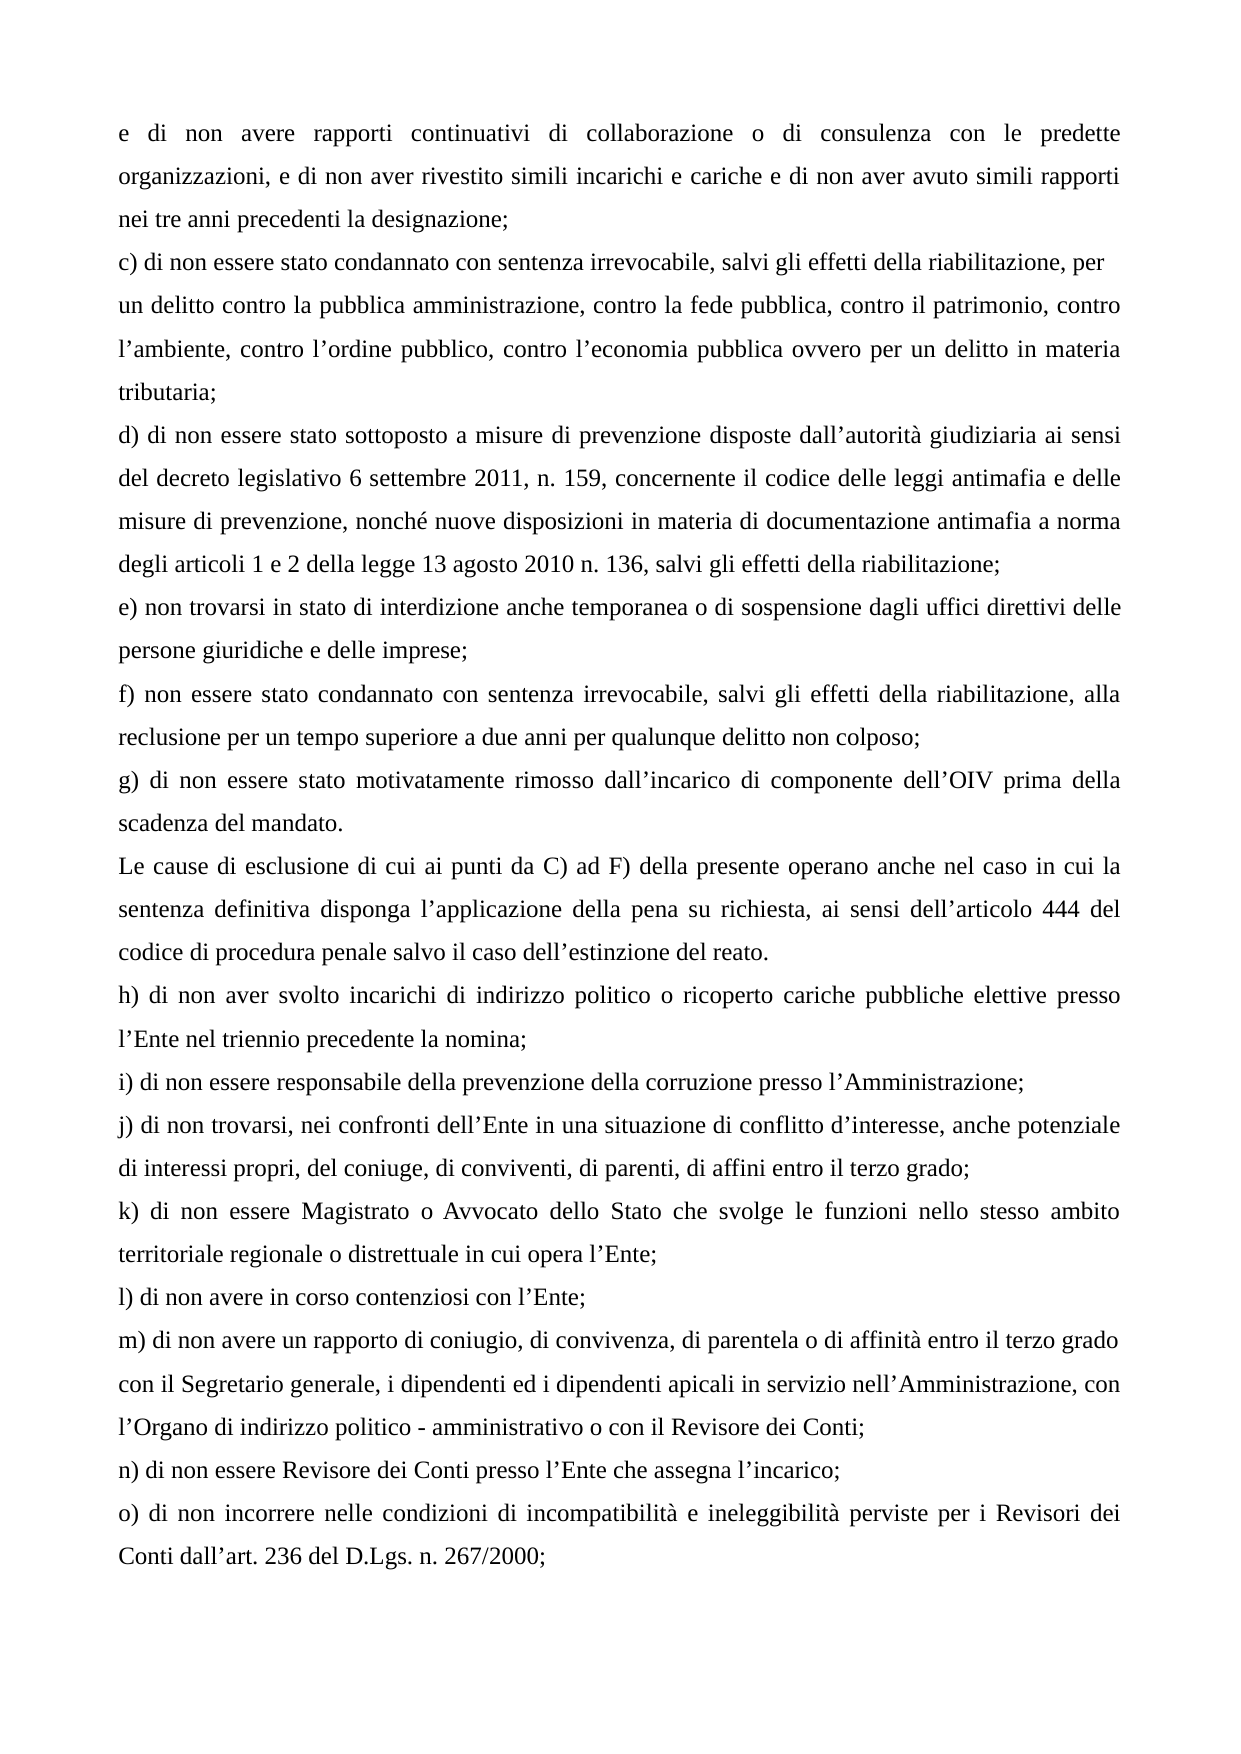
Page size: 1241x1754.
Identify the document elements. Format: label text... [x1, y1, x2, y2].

text g) di non essere stato motivatamente rimosso dall’incarico di componente dell’OIV prima della scadenza del mandato. [118, 765, 1122, 837]
text k) di non essere Magistrato o Avvocato dello Stato che svolge le funzioni nello stesso ambito territoriale regionale o distrettuale in cui opera l’Ente; [118, 1196, 1122, 1268]
text f) non essere stato condannato con sentenza irrevocabile, salvi gli effetti della riabilitazione, alla reclusione per un tempo superiore a due anni per qualunque delitto non colposo; [118, 679, 1122, 751]
text con il Segretario generale, i dipendenti ed i dipendenti apicali in servizio nell’Amministrazione, con l’Organo di indirizzo politico - amministrativo o con il Revisore dei Conti; [118, 1369, 1122, 1441]
text o) di non incorrere nelle condizioni di incompatibilità e ineleggibilità perviste per i Revisori dei Conti dall’art. 236 del D.Lgs. n. 267/2000; [118, 1498, 1122, 1570]
text e di non avere rapporti continuativi di collaborazione o di consulenza con le predette organizzazioni, e di non aver rivestito simili incarichi e cariche e di non aver avuto simili rapporti nei tre anni precedenti la designazione; [118, 118, 1122, 233]
text n) di non essere Revisore dei Conti presso l’Ente che assegna l’incarico; [118, 1455, 1122, 1484]
text i) di non essere responsabile della prevenzione della corruzione presso l’Amministrazione; [118, 1067, 1122, 1096]
text l) di non avere in corso contenziosi con l’Ente; [118, 1282, 1122, 1311]
text Le cause di esclusione di cui ai punti da C) ad F) della presente operano anche nel caso in cui la sentenza definitiva disponga l’applicazione della pena su richiesta, ai sensi dell’articolo 444 del codice di procedura penale salvo il caso dell’estinzione del reato. [118, 851, 1122, 966]
text m) di non avere un rapporto di coniugio, di convivenza, di parentela o di affinità entro il terzo grado [118, 1326, 1122, 1354]
text j) di non trovarsi, nei confronti dell’Ente in una situazione di conflitto d’interesse, anche potenziale di interessi propri, del coniuge, di conviventi, di parenti, di affini entro il terzo grado; [118, 1110, 1122, 1182]
text c) di non essere stato condannato con sentenza irrevocabile, salvi gli effetti della riabilitazione, per [118, 247, 1122, 276]
text h) di non aver svolto incarichi di indirizzo politico o ricoperto cariche pubbliche elettive presso l’Ente nel triennio precedente la nomina; [118, 981, 1122, 1052]
text d) di non essere stato sottoposto a misure di prevenzione disposte dall’autorità giudiziaria ai sensi del decreto legislativo 6 settembre 2011, n. 159, concernente il codice delle leggi antimafia e delle misure di prevenzione, nonché nuove disposizioni in materia di documentazione antimafia a norma degli articoli 1 e 2 della legge 13 agosto 2010 n. 136, salvi gli effetti della riabilitazione; [118, 420, 1122, 578]
text e) non trovarsi in stato di interdizione anche temporanea o di sospensione dagli uffici direttivi delle persone giuridiche e delle imprese; [118, 592, 1122, 664]
text un delitto contro la pubblica amministrazione, contro la fede pubblica, contro il patrimonio, contro l’ambiente, contro l’ordine pubblico, contro l’economia pubblica ovvero per un delitto in materia tributaria; [118, 291, 1122, 406]
